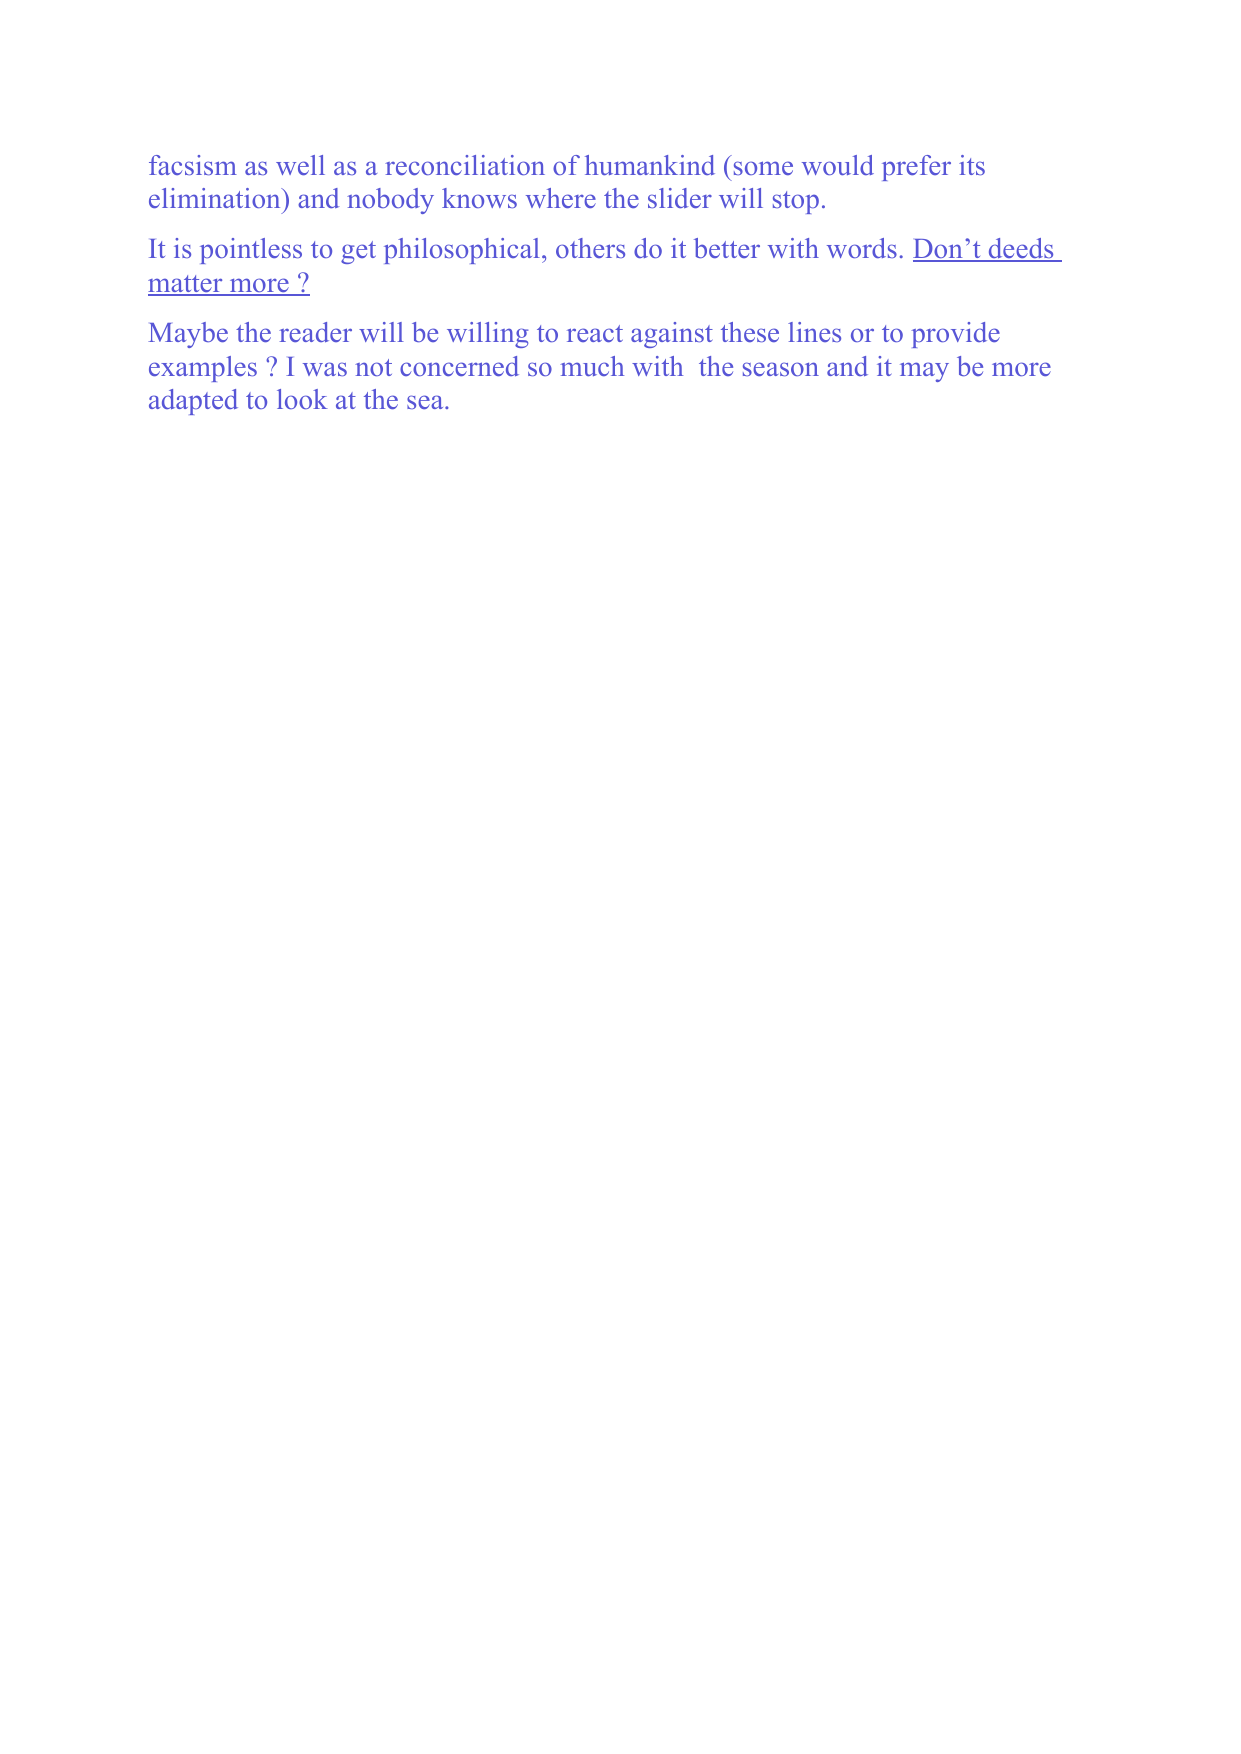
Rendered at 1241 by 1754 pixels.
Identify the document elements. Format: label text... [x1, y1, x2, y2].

text It is pointless to get philosophical, others do it better with words. Don’t deeds matter more ? [148, 231, 1093, 298]
text facsism as well as a reconciliation of humankind (some would prefer its elimination) and nobody knows where the slider will stop. [148, 148, 1093, 215]
text Maybe the reader will be willing to react against these lines or to provide examples ? I was not concerned so much with the season and it may be more adapted to look at the sea. [148, 315, 1093, 416]
